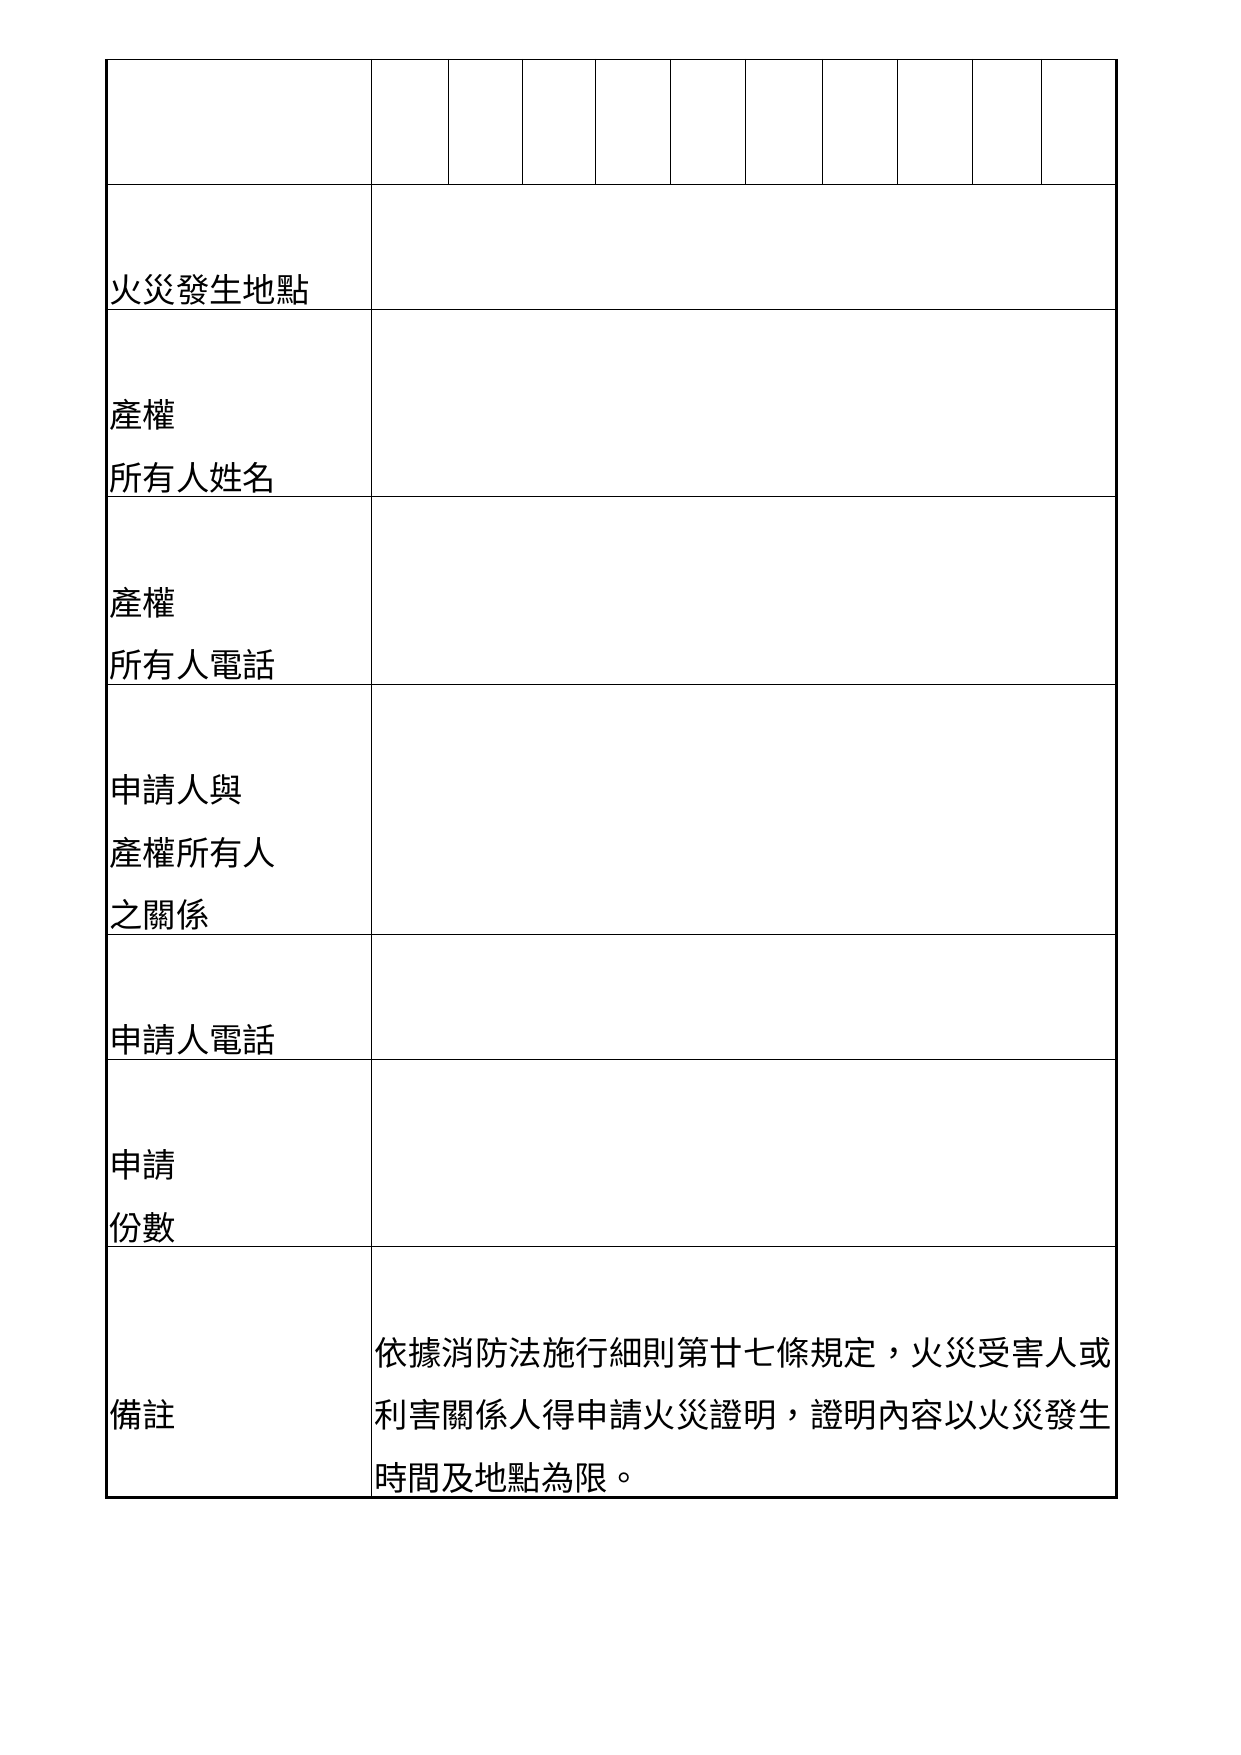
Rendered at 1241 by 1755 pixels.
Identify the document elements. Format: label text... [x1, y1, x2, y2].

table_cell [671, 60, 745, 184]
table_cell [898, 60, 972, 184]
table_cell [823, 60, 897, 184]
table_cell 產權 所有人姓名 [108, 310, 371, 496]
table_cell [108, 60, 371, 184]
table_cell 申請 份數 [108, 1060, 371, 1246]
table_cell 依據消防法施行細則第廿七條規定，火災受害人或利害關係人得申請火災證明，證明內容以火災發生時間及地點為限。 [372, 1247, 1115, 1496]
table_cell [372, 935, 1115, 1059]
table_cell [372, 1060, 1115, 1246]
table_cell 申請人與 產權所有人 之關係 [108, 685, 371, 934]
table_cell [372, 185, 1115, 309]
table_cell 備註 [108, 1247, 371, 1496]
table_cell [1042, 60, 1115, 184]
table_cell [973, 60, 1041, 184]
table_cell [523, 60, 595, 184]
table_cell 產權 所有人電話 [108, 497, 371, 684]
table_cell [746, 60, 822, 184]
table_cell [372, 60, 448, 184]
table_cell [372, 310, 1115, 496]
table_cell [449, 60, 522, 184]
table_cell 火災發生地點 [108, 185, 371, 309]
table_cell [372, 497, 1115, 684]
table_cell 申請人電話 [108, 935, 371, 1059]
table_cell [596, 60, 670, 184]
table_cell [372, 685, 1115, 934]
